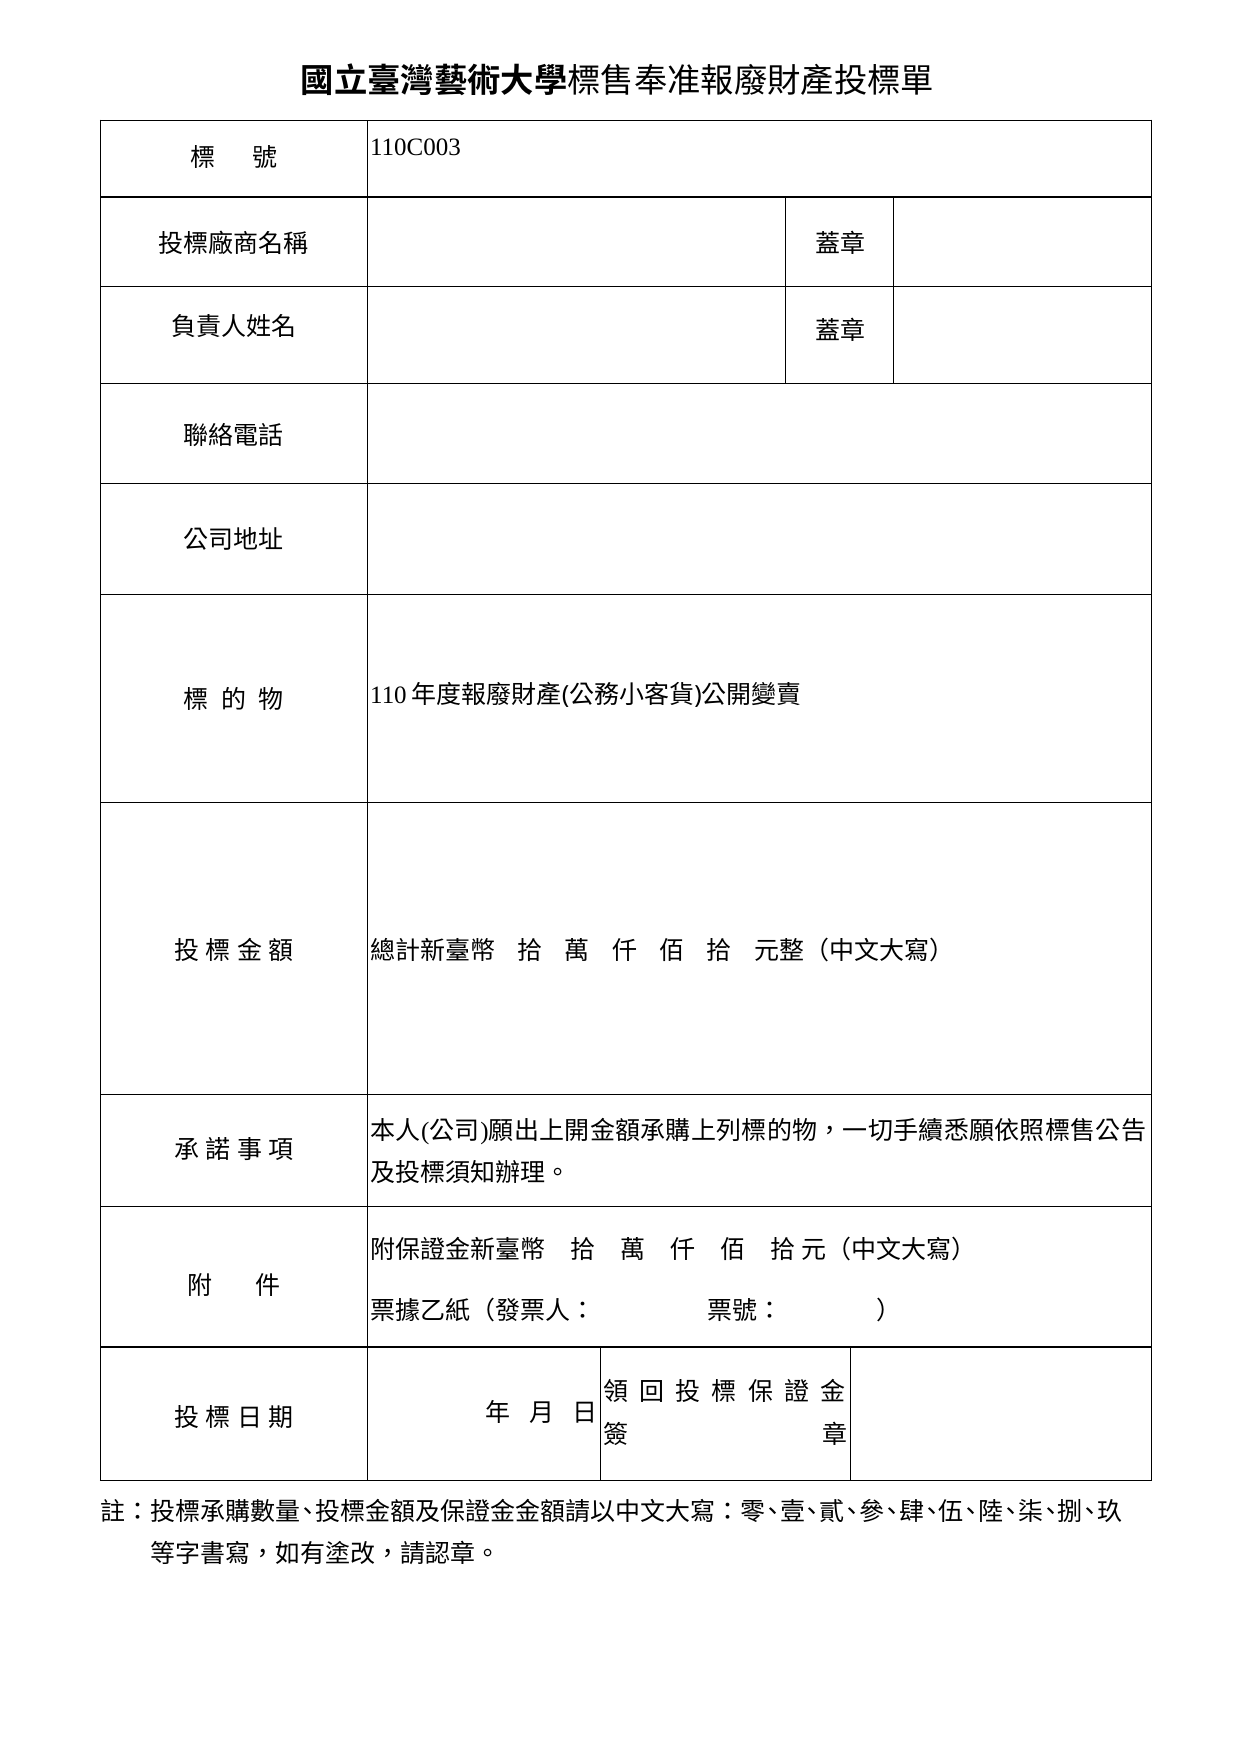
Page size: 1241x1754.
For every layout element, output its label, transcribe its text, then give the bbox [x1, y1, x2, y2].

table_header 標 號 [101, 121, 367, 196]
table_cell 投 標 日 期 [101, 1348, 367, 1480]
table_cell [368, 287, 785, 383]
table_cell [368, 384, 1151, 482]
table_cell 投 標 金 額 [101, 803, 367, 1094]
table_cell 聯絡電話 [101, 384, 367, 482]
text 註：投標承購數量、投標金額及保證金金額請以中文大寫：零、壹、貳、參、肆、伍、陸、柒、捌、玖等字書寫，如有塗改，請認章。 [100, 1487, 1122, 1570]
table_cell 投標廠商名稱 [101, 198, 367, 286]
table_cell 本人(公司)願出上開金額承購上列標的物，一切手續悉願依照標售公告及投標須知辦理。 [368, 1095, 1151, 1206]
table_cell [851, 1348, 1151, 1480]
table_cell 蓋章 [786, 287, 893, 383]
table_cell [894, 198, 1151, 286]
table_cell 承 諾 事 項 [101, 1095, 367, 1206]
table_cell 年 月 日 [368, 1348, 600, 1480]
table_cell 領回投標保證金 簽章 [601, 1348, 850, 1480]
table_cell [368, 484, 1151, 593]
table_cell 蓋章 [786, 198, 893, 286]
table_cell [894, 287, 1151, 383]
table_cell 110年度報廢財產(公務小客貨)公開變賣 [368, 595, 1151, 802]
table_cell [368, 198, 785, 286]
table_cell 標 的 物 [101, 595, 367, 802]
table_cell 公司地址 [101, 484, 367, 593]
table_cell 負責人姓名 [101, 287, 367, 383]
table_cell 總計新臺幣 拾 萬 仟 佰 拾 元整（中文大寫） [368, 803, 1151, 1094]
text 國立臺灣藝術大學標售奉准報廢財產投標單 [100, 59, 1122, 101]
table_cell 附 件 [101, 1207, 367, 1346]
table_header 110C003 [368, 121, 1151, 196]
table_cell 附保證金新臺幣 拾 萬 仟 佰 拾 元（中文大寫） 票據乙紙（發票人： 票號： ） [368, 1207, 1151, 1346]
